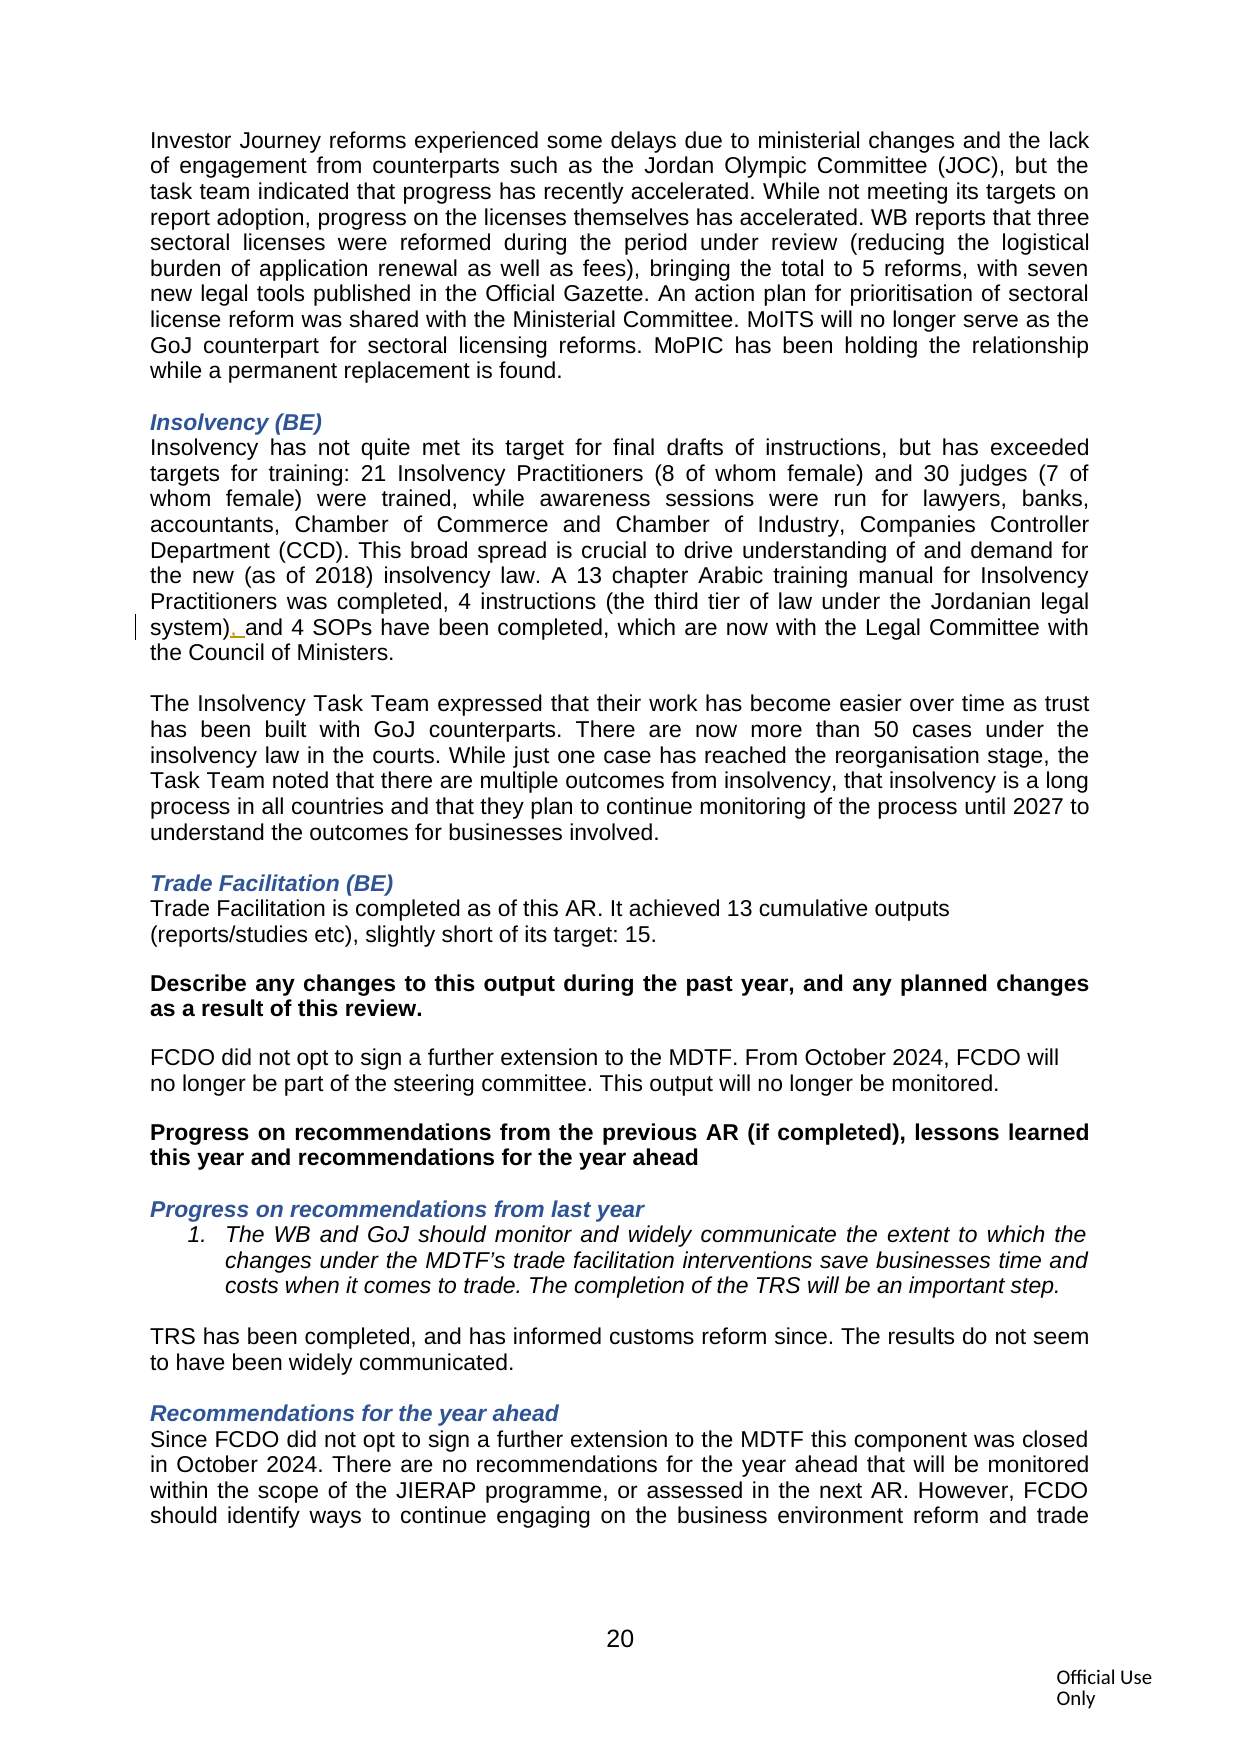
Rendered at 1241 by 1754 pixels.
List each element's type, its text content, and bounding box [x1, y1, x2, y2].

text Describe any changes to this output during the past year, and any planned changes as a result of this review. [150, 971, 1090, 1022]
text Investor Journey reforms experienced some delays due to ministerial changes and the lack of engagement from counterparts such as the Jordan Olympic Committee (JOC), but the task team indicated that progress has recently accelerated. While not meeting its targets on report adoption, progress on the licenses themselves has accelerated. WB reports that three sectoral licenses were reformed during the period under review (reducing the logistical burden of application renewal as well as fees), bringing the total to 5 reforms, with seven new legal tools published in the Official Gazette. An action plan for prioritisation of sectoral license reform was shared with the Ministerial Committee. MoITS will no longer serve as the GoJ counterpart for sectoral licensing reforms. MoPIC has been holding the relationship while a permanent replacement is found. [150, 127, 1090, 383]
text Progress on recommendations from last year [150, 1196, 1090, 1222]
text The Insolvency Task Team expressed that their work has become easier over time as trust has been built with GoJ counterparts. There are now more than 50 cases under the insolvency law in the courts. While just one case has reached the reorganisation stage, the Task Team noted that there are multiple outcomes from insolvency, that insolvency is a long process in all countries and that they plan to continue monitoring of the process until 2027 to understand the outcomes for businesses involved. [150, 691, 1090, 845]
text TRS has been completed, and has informed customs reform since. The results do not seem to have been widely communicated. [150, 1324, 1090, 1375]
text Since FCDO did not opt to sign a further extension to the MDTF this component was closed in October 2024. There are no recommendations for the year ahead that will be monitored within the scope of the JIERAP programme, or assessed in the next AR. However, FCDO should identify ways to continue engaging on the business environment reform and trade [150, 1426, 1090, 1529]
text Trade Facilitation is completed as of this AR. It achieved 13 cumulative outputs (reports/studies etc), slightly short of its target: 15. [150, 896, 1090, 947]
text Insolvency (BE) [150, 409, 1090, 435]
text Trade Facilitation (BE) [150, 870, 1090, 896]
text Progress on recommendations from the previous AR (if completed), lessons learned this year and recommendations for the year ahead [150, 1119, 1090, 1171]
text Recommendations for the year ahead [150, 1401, 1090, 1426]
text Insolvency has not quite met its target for final drafts of instructions, but has exceeded targets for training: 21 Insolvency Practitioners (8 of whom female) and 30 judges (7 of whom female) were trained, while awareness sessions were run for lawyers, banks, accountants, Chamber of Commerce and Chamber of Industry, Companies Controller Department (CCD). This broad spread is crucial to drive understanding of and demand for the new (as of 2018) insolvency law. A 13 chapter Arabic training manual for Insolvency Practitioners was completed, 4 instructions (the third tier of law under the Jordanian legal system), and 4 SOPs have been completed, which are now with the Legal Committee with the Council of Ministers. [150, 435, 1090, 665]
text FCDO did not opt to sign a further extension to the MDTF. From October 2024, FCDO will no longer be part of the steering committee. This output will no longer be monitored. [150, 1045, 1090, 1096]
list The WB and GoJ should monitor and widely communicate the extent to which the changes under the MDTF’s trade facilitation interventions save businesses time and costs when it comes to trade. The completion of the TRS will be an important step. [187, 1222, 1090, 1299]
